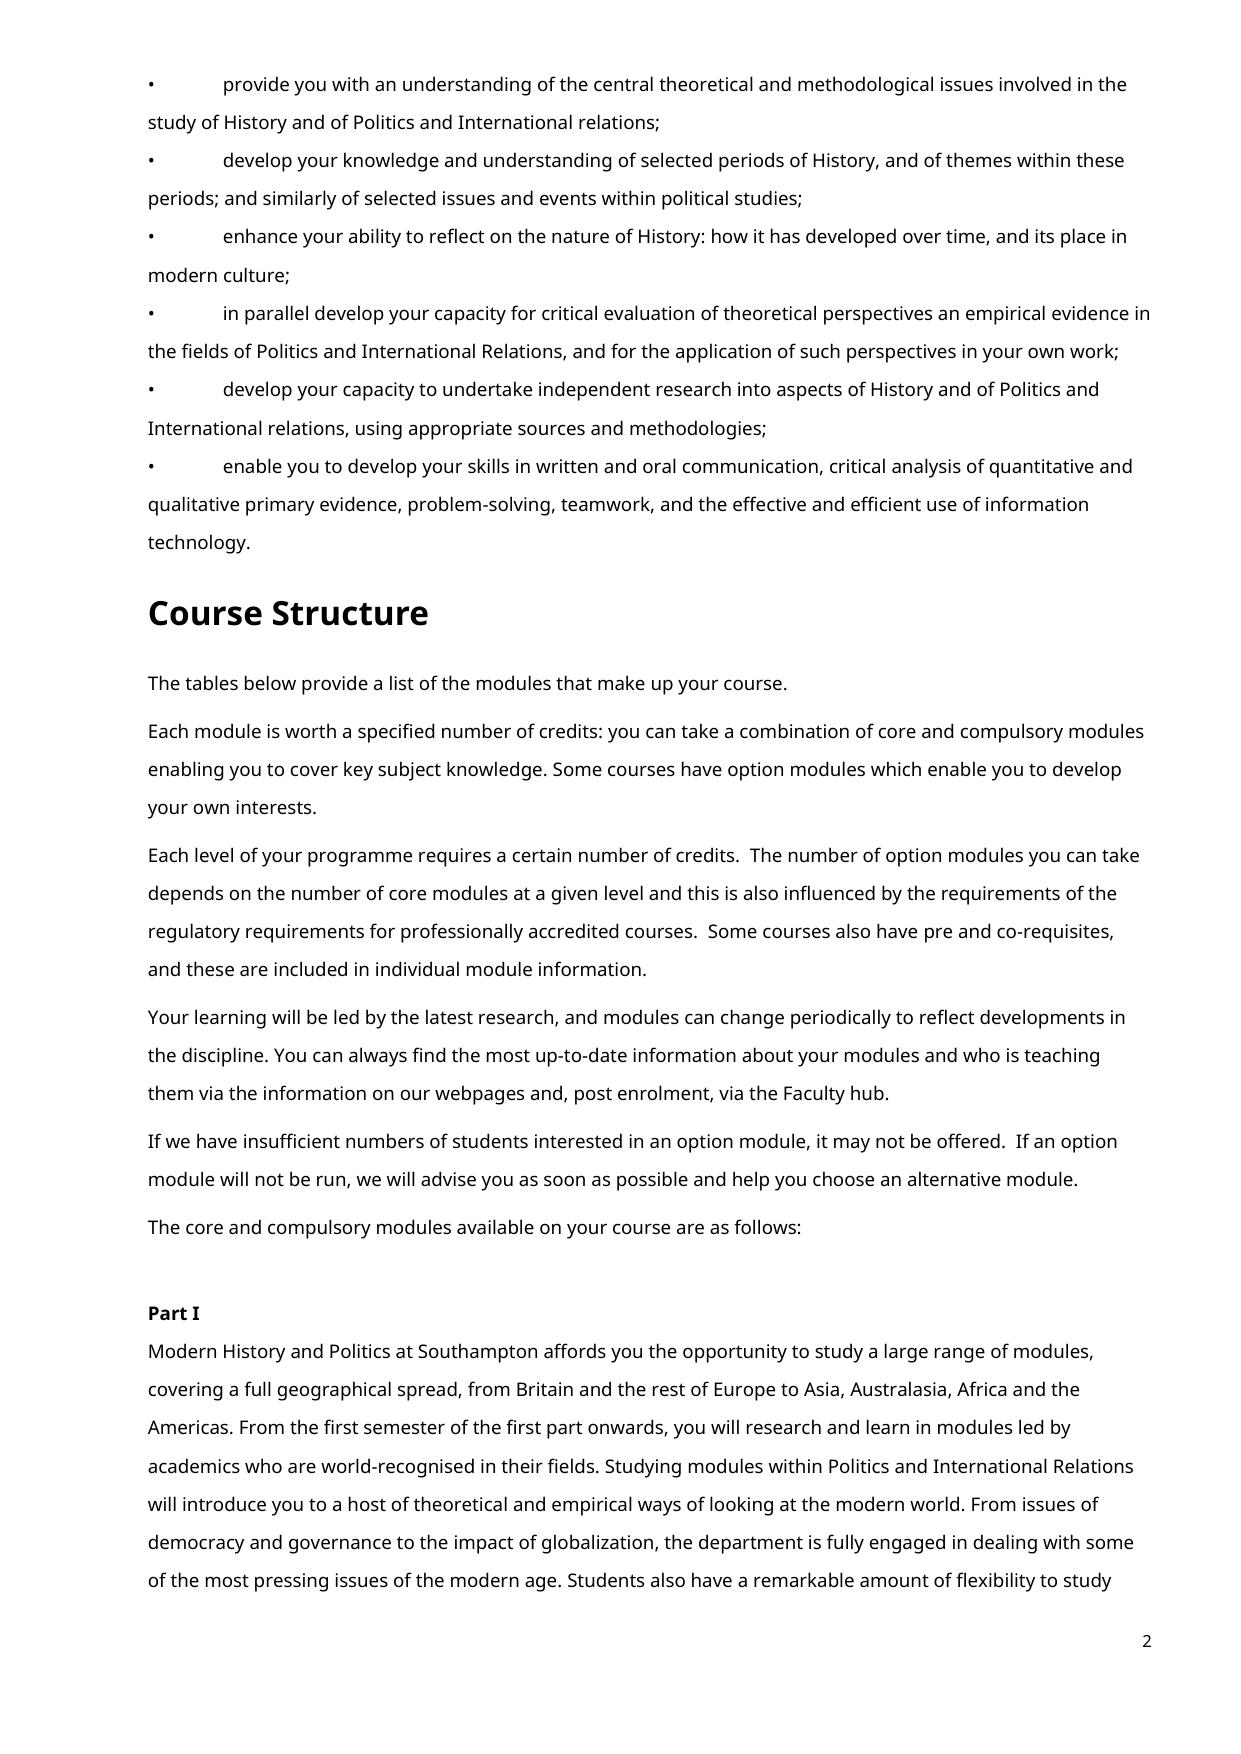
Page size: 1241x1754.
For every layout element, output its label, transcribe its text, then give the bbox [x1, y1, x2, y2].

text The tables below provide a list of the modules that make up your course. [148, 670, 1152, 696]
text Your learning will be led by the latest research, and modules can change periodically to reflect developments in the discipline. You can always find the most up-to-date information about your modules and who is teaching them via the information on our webpages and, post enrolment, via the Faculty hub. [148, 1004, 1152, 1106]
text • provide you with an understanding of the central theoretical and methodological issues involved in the study of History and of Politics and International relations; • develop your knowledge and understanding of selected periods of History, and of themes within these periods; and similarly of selected issues and events within political studies; • enhance your ability to reflect on the nature of History: how it has developed over time, and its place in modern culture; • in parallel develop your capacity for critical evaluation of theoretical perspectives an empirical evidence in the fields of Politics and International Relations, and for the application of such perspectives in your own work; • develop your capacity to undertake independent research into aspects of History and of Politics and International relations, using appropriate sources and methodologies; • enable you to develop your skills in written and oral communication, critical analysis of quantitative and qualitative primary evidence, problem-solving, teamwork, and the effective and efficient use of information technology. [148, 71, 1152, 555]
text If we have insufficient numbers of students interested in an option module, it may not be offered. If an option module will not be run, we will advise you as soon as possible and help you choose an alternative module. [148, 1128, 1152, 1192]
subtitle Course Structure [148, 590, 1152, 635]
text The core and compulsory modules available on your course are as follows: [148, 1214, 1152, 1240]
text Each module is worth a specified number of credits: you can take a combination of core and compulsory modules enabling you to cover key subject knowledge. Some courses have option modules which enable you to develop your own interests. [148, 718, 1152, 820]
text Each level of your programme requires a certain number of credits. The number of option modules you can take depends on the number of core modules at a given level and this is also influenced by the requirements of the regulatory requirements for professionally accredited courses. Some courses also have pre and co-requisites, and these are included in individual module information. [148, 842, 1152, 982]
table_header Part I Modern History and Politics at Southampton affords you the opportunity to study a large range of modules, covering a full geographical spread, from Britain and the rest of Europe to Asia, Australasia, Africa and the Americas. From the first semester of the first part onwards, you will research and learn in modules led by academics who are world-recognised in their fields. Studying modules within Politics and International Relations will introduce you to a host of theoretical and empirical ways of looking at the modern world. From issues of democracy and governance to the impact of globalization, the department is fully engaged in dealing with some of the most pressing issues of the modern age. Students also have a remarkable amount of flexibility to study [136, 1262, 1152, 1593]
